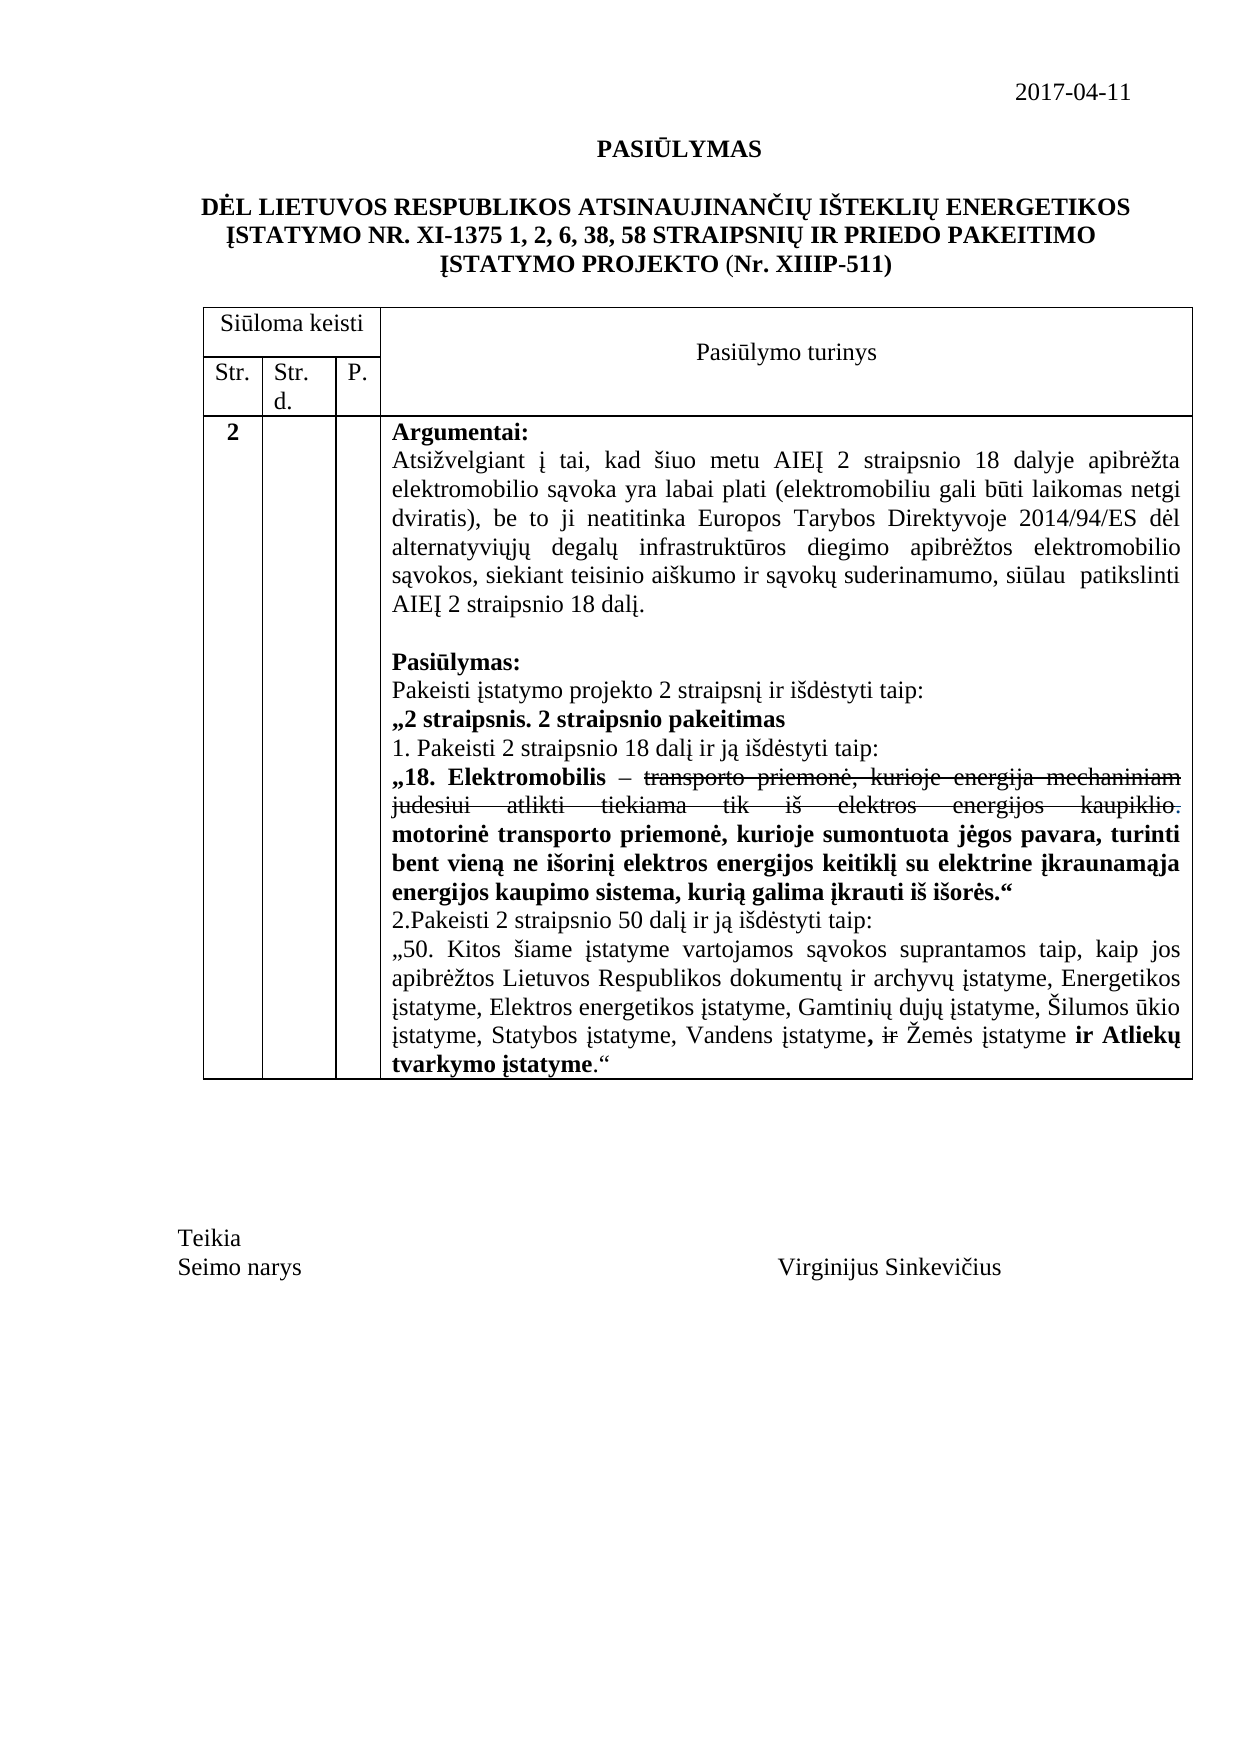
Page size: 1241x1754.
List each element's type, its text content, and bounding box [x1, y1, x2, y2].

table_cell [337, 417, 380, 1078]
text 2017-04-11 [177, 77, 1181, 106]
table_cell P. [337, 358, 380, 415]
table_cell Argumentai: Atsižvelgiant į tai, kad šiuo metu AIEĮ 2 straipsnio 18 dalyje apibrėžta elektromobilio sąvoka yra labai plati (elektromobiliu gali būti laikomas netgi dviratis), be to ji neatitinka Europos Tarybos Direktyvoje 2014/94/ES dėl alternatyviųjų degalų infrastruktūros diegimo apibrėžtos elektromobilio sąvokos, siekiant teisinio aiškumo ir sąvokų suderinamumo, siūlau patikslinti AIEĮ 2 straipsnio 18 dalį. Pasiūlymas: Pakeisti įstatymo projekto 2 straipsnį ir išdėstyti taip: „2 straipsnis. 2 straipsnio pakeitimas 1. Pakeisti 2 straipsnio 18 dalį ir ją išdėstyti taip: „18. Elektromobilis – transporto priemonė, kurioje energija mechaniniam judesiui atlikti tiekiama tik iš elektros energijos kaupiklio. motorinė transporto priemonė, kurioje sumontuota jėgos pavara, turinti bent vieną ne išorinį elektros energijos keitiklį su elektrine įkraunamąja energijos kaupimo sistema, kurią galima įkrauti iš išorės.“ 2.Pakeisti 2 straipsnio 50 dalį ir ją išdėstyti taip: „50. Kitos šiame įstatyme vartojamos sąvokos suprantamos taip, kaip jos apibrėžtos Lietuvos Respublikos dokumentų ir archyvų įstatyme, Energetikos įstatyme, Elektros energetikos įstatyme, Gamtinių dujų įstatyme, Šilumos ūkio įstatyme, Statybos įstatyme, Vandens įstatyme, ir Žemės įstatyme ir Atliekų tvarkymo įstatyme.“ [381, 417, 1192, 1078]
text PASIŪLYMAS [177, 134, 1181, 163]
table_cell Str. d. [263, 358, 335, 415]
table_header Pasiūlymo turinys [381, 308, 1192, 415]
table_cell Str. [204, 358, 262, 415]
text DĖL LIETUVOS RESPUBLIKOS ATSINAUJINANČIŲ IŠTEKLIŲ ENERGETIKOS ĮSTATYMO NR. XI-1375 1, 2, 6, 38, 58 STRAIPSNIŲ IR PRIEDO PAKEITIMO [192, 192, 1136, 249]
table_header Siūloma keisti [204, 308, 380, 356]
text Seimo narys Virginijus Sinkevičius [177, 1252, 1181, 1281]
table_cell [263, 417, 335, 1078]
text įstatymO projekto (Nr. XIIIP-511) [192, 249, 1136, 278]
text Teikia [177, 1223, 1181, 1252]
table_cell 2 [204, 417, 262, 1078]
